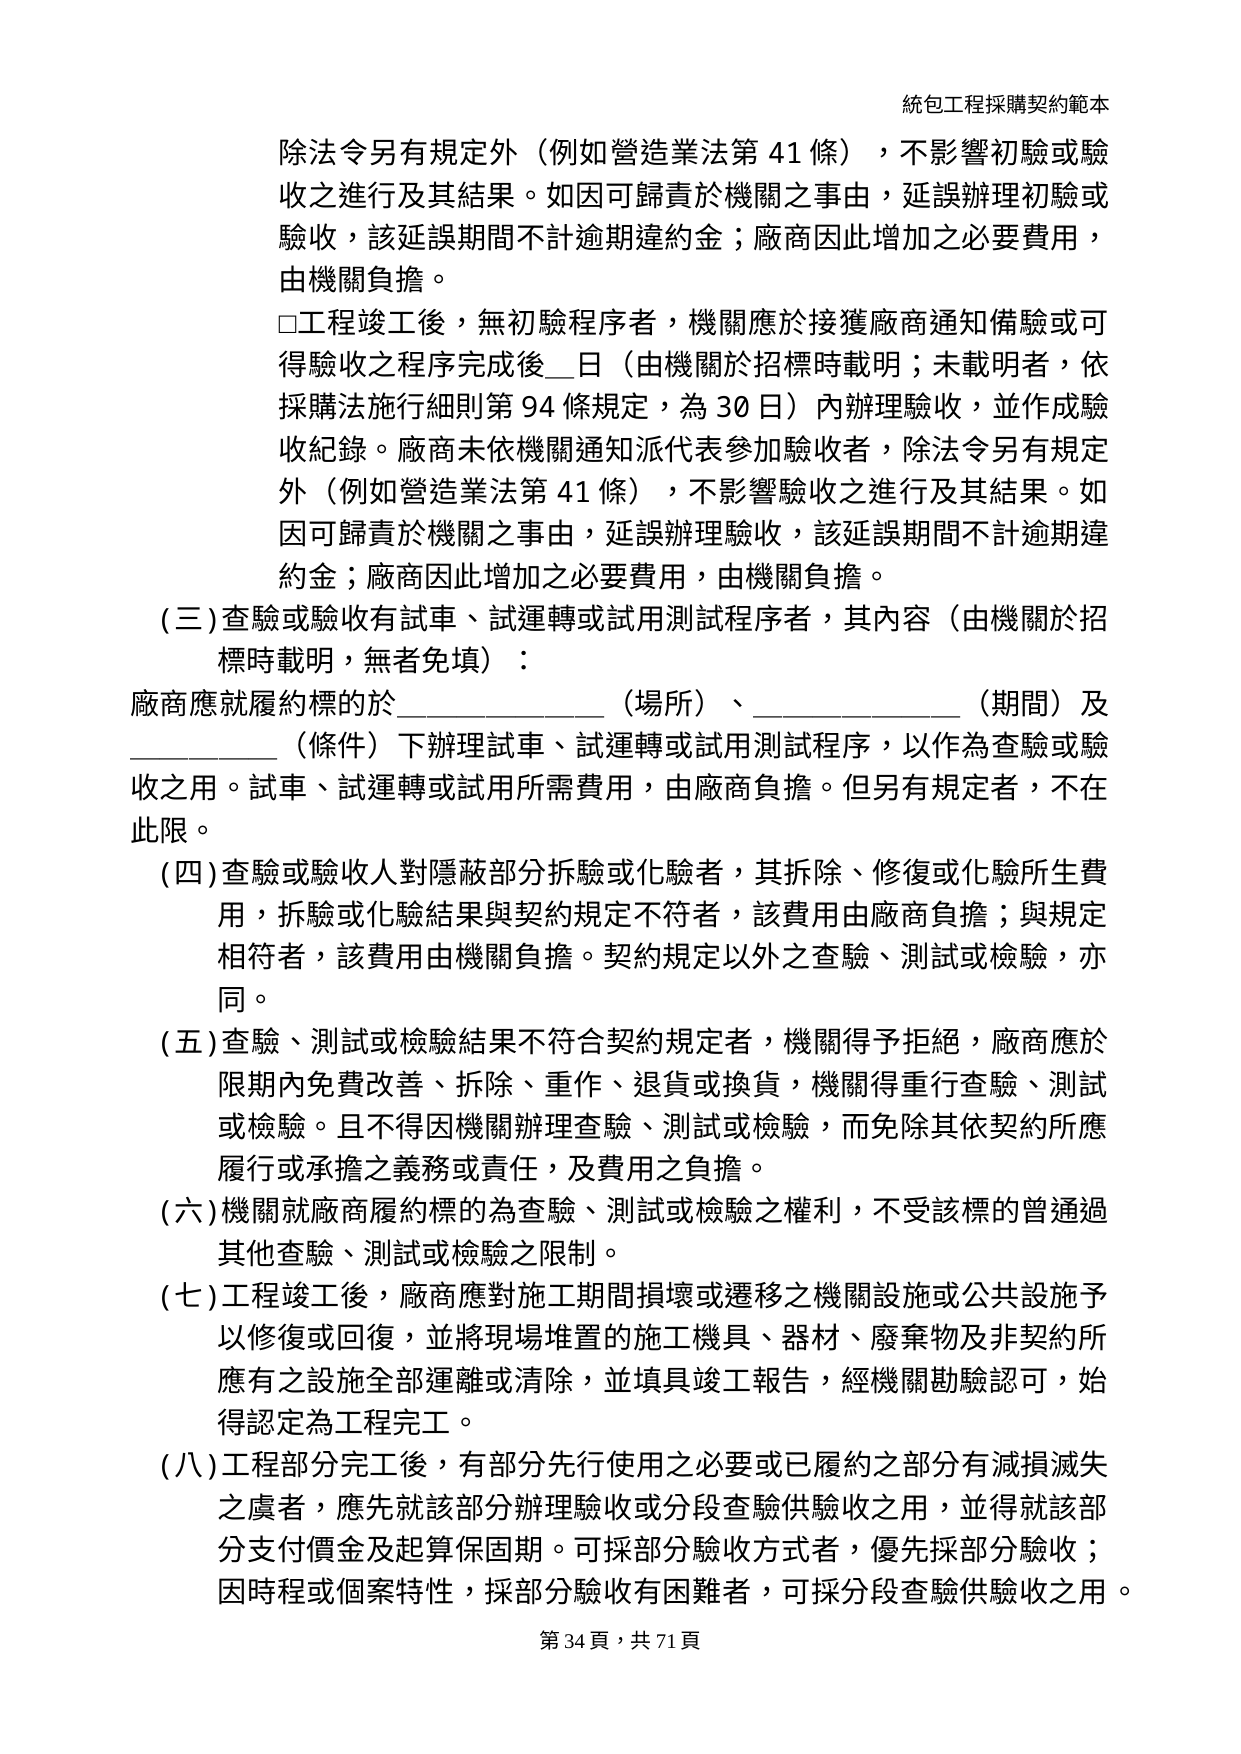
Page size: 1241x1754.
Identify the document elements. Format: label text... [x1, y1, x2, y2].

text (五)查驗、測試或檢驗結果不符合契約規定者，機關得予拒絕，廠商應於限期內免費改善、拆除、重作、退貨或換貨，機關得重行查驗、測試或檢驗。且不得因機關辦理查驗、測試或檢驗，而免除其依契約所應履行或承擔之義務或責任，及費用之負擔。 [156, 1019, 1110, 1188]
text 廠商應就履約標的於＿＿＿＿＿＿＿（場所）、＿＿＿＿＿＿＿（期間）及＿＿＿＿＿（條件）下辦理試車、試運轉或試用測試程序，以作為查驗或驗收之用。試車、試運轉或試用所需費用，由廠商負擔。但另有規定者，不在此限。 [130, 680, 1110, 849]
text □工程竣工後，有初驗程序者，機關應於收受監造單位/工程司送審之全部資料之日起＿日（由機關於招標時載明；未載明者，依採購法施行細則第92條規定，為30日）內辦理初驗，並作成初驗紀錄。初驗合格後，機關應於＿日（由機關於招標時載明；未載明者，依採購法施行細則第93條規定，為20日）內辦理驗收，並作成驗收紀錄。廠商未依機關通知派代表參加初驗或驗收者，除法令另有規定外（例如營造業法第41條），不影響初驗或驗收之進行及其結果。如因可歸責於機關之事由，延誤辦理初驗或驗收，該延誤期間不計逾期違約金；廠商因此增加之必要費用，由機關負擔。 [279, 130, 1110, 299]
text □工程竣工後，無初驗程序者，機關應於接獲廠商通知備驗或可得驗收之程序完成後＿日（由機關於招標時載明；未載明者，依採購法施行細則第94條規定，為30日）內辦理驗收，並作成驗收紀錄。廠商未依機關通知派代表參加驗收者，除法令另有規定外（例如營造業法第41條），不影響驗收之進行及其結果。如因可歸責於機關之事由，延誤辦理驗收，該延誤期間不計逾期違約金；廠商因此增加之必要費用，由機關負擔。 [279, 299, 1110, 596]
text (四)查驗或驗收人對隱蔽部分拆驗或化驗者，其拆除、修復或化驗所生費用，拆驗或化驗結果與契約規定不符者，該費用由廠商負擔；與規定相符者，該費用由機關負擔。契約規定以外之查驗、測試或檢驗，亦同。 [156, 849, 1110, 1019]
text (七)工程竣工後，廠商應對施工期間損壞或遷移之機關設施或公共設施予以修復或回復，並將現場堆置的施工機具、器材、廢棄物及非契約所應有之設施全部運離或清除，並填具竣工報告，經機關勘驗認可，始得認定為工程完工。 [156, 1273, 1110, 1442]
text (六)機關就廠商履約標的為查驗、測試或檢驗之權利，不受該標的曾通過其他查驗、測試或檢驗之限制。 [156, 1188, 1110, 1273]
text (八)工程部分完工後，有部分先行使用之必要或已履約之部分有減損滅失之虞者，應先就該部分辦理驗收或分段查驗供驗收之用，並得就該部分支付價金及起算保固期。可採部分驗收方式者，優先採部分驗收；因時程或個案特性，採部分驗收有困難者，可採分段查驗供驗收之用。分段查驗之事項與範圍，應確認查驗之標的符合契約規定，並由參與查驗人員作成書面紀錄。供機關先行使用部分之操作維護所需費用，除契約另有規定外，由機關負擔。 [156, 1442, 1110, 1611]
text (三)查驗或驗收有試車、試運轉或試用測試程序者，其內容（由機關於招標時載明，無者免填）： [156, 596, 1110, 680]
